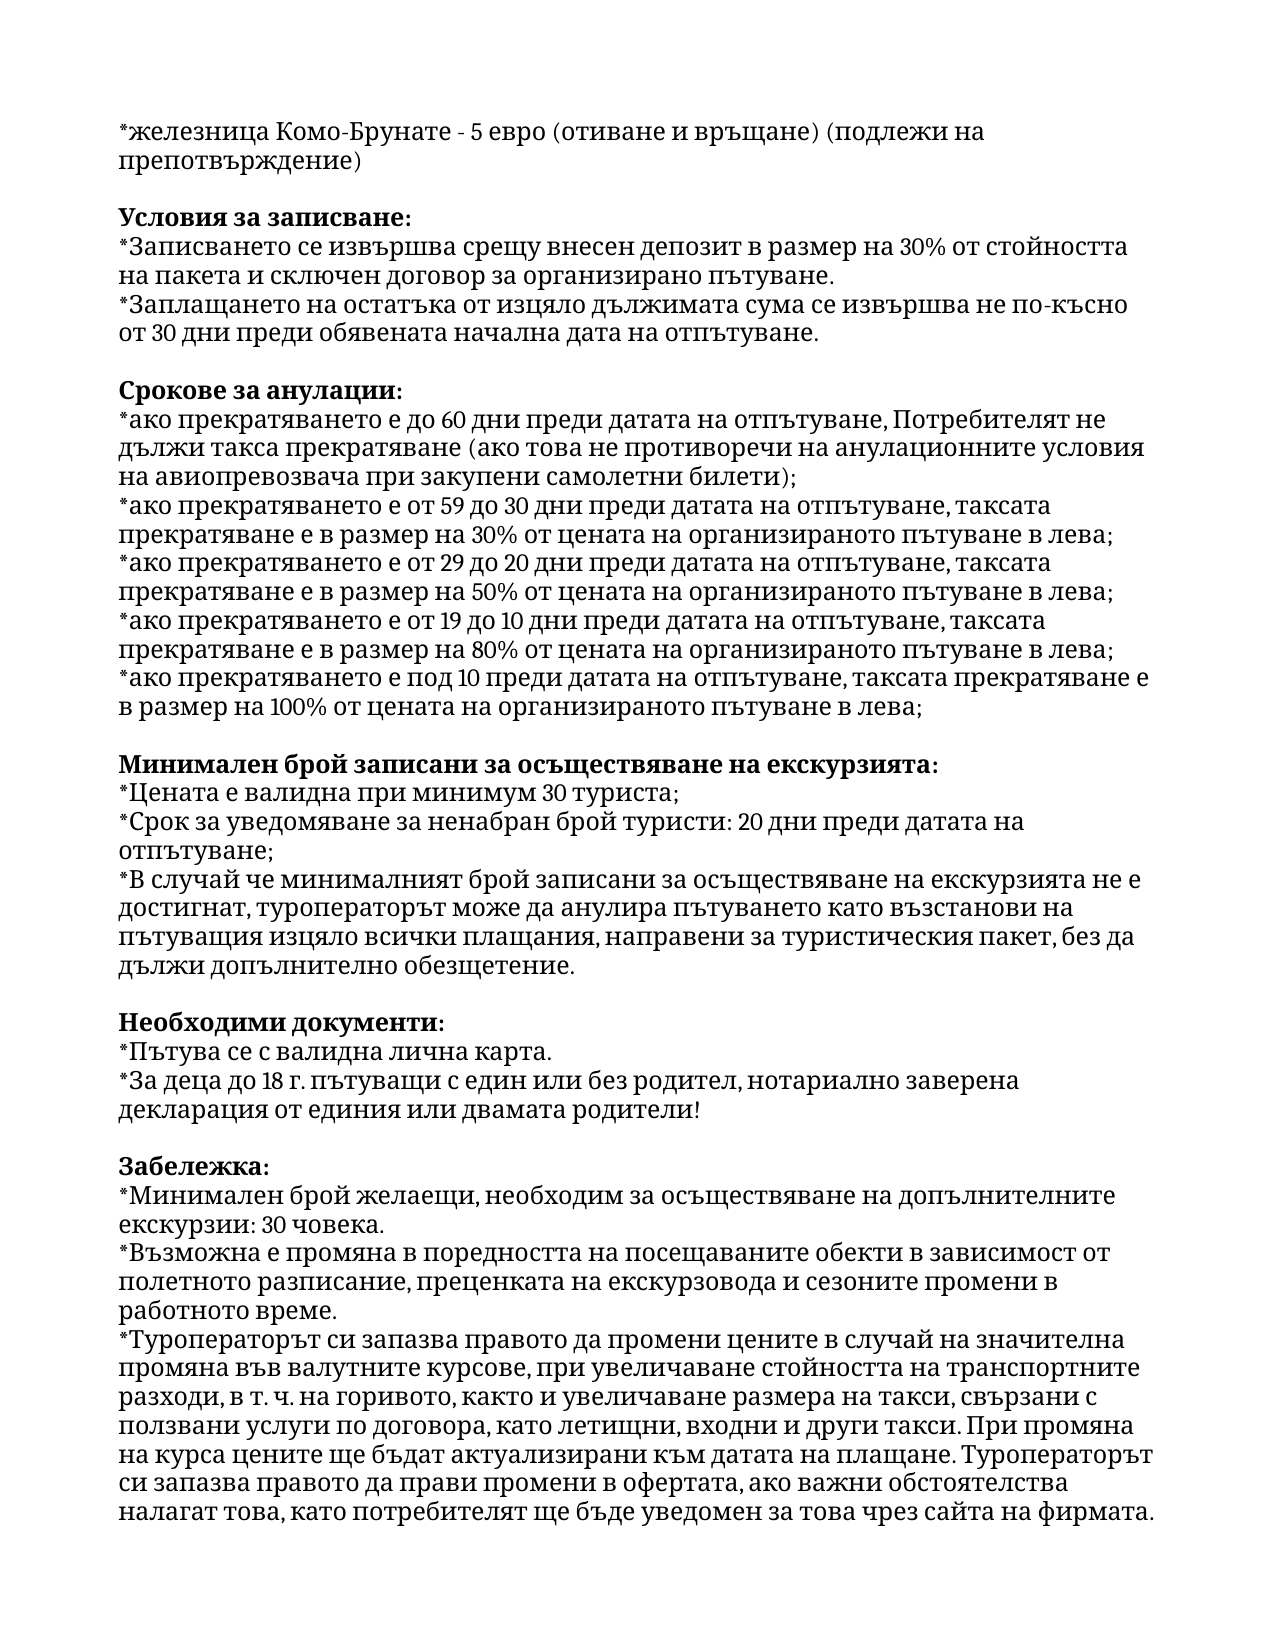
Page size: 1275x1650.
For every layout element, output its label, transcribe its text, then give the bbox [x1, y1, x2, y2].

text *Заплащането на остатъка от изцяло дължимата сума се извършва не по-късно от 30 дни преди обявената начална дата на отпътуване. [118, 291, 1157, 348]
text *Възможна е промяна в поредността на посещаваните обекти в зависимост от полетното разписание, преценката на екскурзовода и сезоните промени в работното време. [118, 1239, 1157, 1326]
text *Записването се извършва срещу внесен депозит в размер на 30% от стойността на пакета и сключен договор за организирано пътуване. [118, 233, 1157, 291]
text *железница Комо-Брунате - 5 евро (отиване и връщане) (подлежи на препотвърждение) [118, 118, 1157, 176]
text *Цената е валидна при минимум 30 туриста; [118, 779, 1157, 808]
text *Туроператорът си запазва правото да промени цените в случай на значителна промяна във валутните курсове, при увеличаване стойността на транспортните разходи, в т. ч. на горивото, както и увеличаване размера на такси, свързани с ползвани услуги по договора, като летищни, входни и други такси. При промяна на курса цените ще бъдат актуализирани към датата на плащане. Туроператорът си запазва правото да прави промени в офертата, ако важни обстоятелства налагат това, като потребителят ще бъде уведомен за това чрез сайта на фирмата. [118, 1326, 1157, 1527]
text *ако прекратяването е от 59 до 30 дни преди датата на отпътуване, таксата прекратяване е в размер на 30% от цената на организираното пътуване в лева; [118, 492, 1157, 549]
text Срокове за анулации: [118, 377, 1157, 406]
text Минимален брой записани за осъществяване на екскурзията: [118, 751, 1157, 779]
text Необходими документи: [118, 1009, 1157, 1038]
text *Минимален брой желаещи, необходим за осъществяване на допълнителните екскурзии: 30 човека. [118, 1182, 1157, 1239]
text *ако прекратяването е до 60 дни преди датата на отпътуване, Потребителят не дължи такса прекратяване (ако това не противоречи на анулационните условия на авиопревозвача при закупени самолетни билети); [118, 406, 1157, 492]
text *Срок за уведомяване за ненабран брой туристи: 20 дни преди датата на отпътуване; [118, 808, 1157, 866]
text *За деца до 18 г. пътуващи с един или без родител, нотариално заверена декларация от единия или двамата родители! [118, 1067, 1157, 1124]
text *В случай че минималният брой записани за осъществяване на екскурзията не е достигнат, туроператорът може да анулира пътуването като възстанови на пътуващия изцяло всички плащания, направени за туристическия пакет, без да дължи допълнително обезщетение. [118, 866, 1157, 981]
text *ако прекратяването е под 10 преди датата на отпътуване, таксата прекратяване е в размер на 100% от цената на организираното пътуване в лева; [118, 664, 1157, 722]
text Забележка: [118, 1153, 1157, 1182]
text *ако прекратяването е от 29 до 20 дни преди датата на отпътуване, таксата прекратяване е в размер на 50% от цената на организираното пътуване в лева; [118, 549, 1157, 607]
text Условия за записване: [118, 204, 1157, 233]
text *ако прекратяването е от 19 до 10 дни преди датата на отпътуване, таксата прекратяване е в размер на 80% от цената на организираното пътуване в лева; [118, 607, 1157, 664]
text *Пътува се с валидна лична карта. [118, 1038, 1157, 1067]
